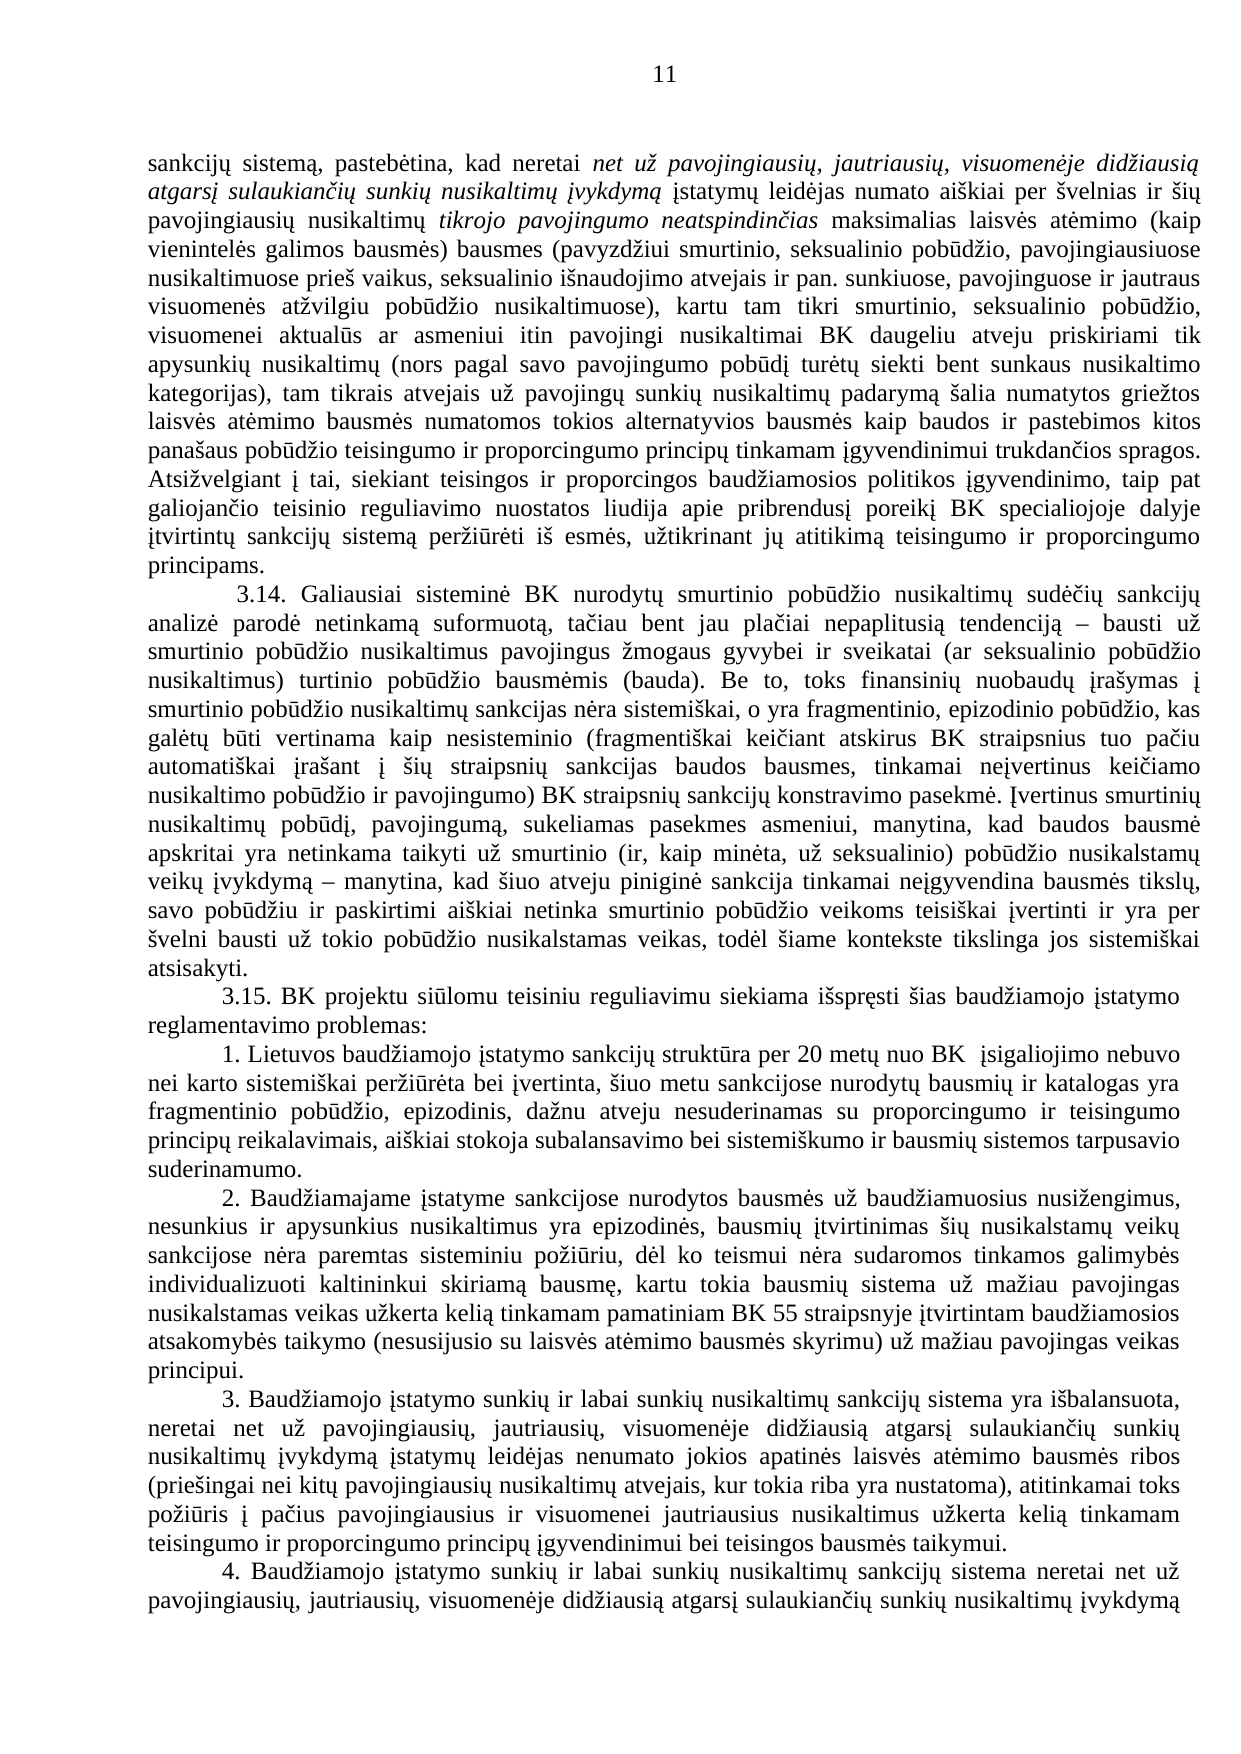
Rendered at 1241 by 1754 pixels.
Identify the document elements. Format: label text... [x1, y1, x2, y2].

text 3.14. Galiausiai sisteminė BK nurodytų smurtinio pobūdžio nusikaltimų sudėčių sankcijų analizė parodė netinkamą suformuotą, tačiau bent jau plačiai nepaplitusią tendenciją – bausti už smurtinio pobūdžio nusikaltimus pavojingus žmogaus gyvybei ir sveikatai (ar seksualinio pobūdžio nusikaltimus) turtinio pobūdžio bausmėmis (bauda). Be to, toks finansinių nuobaudų įrašymas į smurtinio pobūdžio nusikaltimų sankcijas nėra sistemiškai, o yra fragmentinio, epizodinio pobūdžio, kas galėtų būti vertinama kaip nesisteminio (fragmentiškai keičiant atskirus BK straipsnius tuo pačiu automatiškai įrašant į šių straipsnių sankcijas baudos bausmes, tinkamai neįvertinus keičiamo nusikaltimo pobūdžio ir pavojingumo) BK straipsnių sankcijų konstravimo pasekmė. Įvertinus smurtinių nusikaltimų pobūdį, pavojingumą, sukeliamas pasekmes asmeniui, manytina, kad baudos bausmė apskritai yra netinkama taikyti už smurtinio (ir, kaip minėta, už seksualinio) pobūdžio nusikalstamų veikų įvykdymą – manytina, kad šiuo atveju piniginė sankcija tinkamai neįgyvendina bausmės tikslų, savo pobūdžiu ir paskirtimi aiškiai netinka smurtinio pobūdžio veikoms teisiškai įvertinti ir yra per švelni bausti už tokio pobūdžio nusikalstamas veikas, todėl šiame kontekste tikslinga jos sistemiškai atsisakyti. [148, 579, 1202, 981]
text 1. Lietuvos baudžiamojo įstatymo sankcijų struktūra per 20 metų nuo BK įsigaliojimo nebuvo nei karto sistemiškai peržiūrėta bei įvertinta, šiuo metu sankcijose nurodytų bausmių ir katalogas yra fragmentinio pobūdžio, epizodinis, dažnu atveju nesuderinamas su proporcingumo ir teisingumo principų reikalavimais, aiškiai stokoja subalansavimo bei sistemiškumo ir bausmių sistemos tarpusavio suderinamumo. [148, 1039, 1181, 1183]
text 4. Baudžiamojo įstatymo sunkių ir labai sunkių nusikaltimų sankcijų sistema neretai net už pavojingiausių, jautriausių, visuomenėje didžiausią atgarsį sulaukiančių sunkių nusikaltimų įvykdymą [148, 1556, 1181, 1614]
text 3.15. BK projektu siūlomu teisiniu reguliavimu siekiama išspręsti šias baudžiamojo įstatymo reglamentavimo problemas: [148, 981, 1181, 1039]
text sankcijų sistemą, pastebėtina, kad neretai net už pavojingiausių, jautriausių, visuomenėje didžiausią atgarsį sulaukiančių sunkių nusikaltimų įvykdymą įstatymų leidėjas numato aiškiai per švelnias ir šių pavojingiausių nusikaltimų tikrojo pavojingumo neatspindinčias maksimalias laisvės atėmimo (kaip vienintelės galimos bausmės) bausmes (pavyzdžiui smurtinio, seksualinio pobūdžio, pavojingiausiuose nusikaltimuose prieš vaikus, seksualinio išnaudojimo atvejais ir pan. sunkiuose, pavojinguose ir jautraus visuomenės atžvilgiu pobūdžio nusikaltimuose), kartu tam tikri smurtinio, seksualinio pobūdžio, visuomenei aktualūs ar asmeniui itin pavojingi nusikaltimai BK daugeliu atveju priskiriami tik apysunkių nusikaltimų (nors pagal savo pavojingumo pobūdį turėtų siekti bent sunkaus nusikaltimo kategorijas), tam tikrais atvejais už pavojingų sunkių nusikaltimų padarymą šalia numatytos griežtos laisvės atėmimo bausmės numatomos tokios alternatyvios bausmės kaip baudos ir pastebimos kitos panašaus pobūdžio teisingumo ir proporcingumo principų tinkamam įgyvendinimui trukdančios spragos. Atsižvelgiant į tai, siekiant teisingos ir proporcingos baudžiamosios politikos įgyvendinimo, taip pat galiojančio teisinio reguliavimo nuostatos liudija apie pribrendusį poreikį BK specialiojoje dalyje įtvirtintų sankcijų sistemą peržiūrėti iš esmės, užtikrinant jų atitikimą teisingumo ir proporcingumo principams. [148, 148, 1202, 579]
text 2. Baudžiamajame įstatyme sankcijose nurodytos bausmės už baudžiamuosius nusižengimus, nesunkius ir apysunkius nusikaltimus yra epizodinės, bausmių įtvirtinimas šių nusikalstamų veikų sankcijose nėra paremtas sisteminiu požiūriu, dėl ko teismui nėra sudaromos tinkamos galimybės individualizuoti kaltininkui skiriamą bausmę, kartu tokia bausmių sistema už mažiau pavojingas nusikalstamas veikas užkerta kelią tinkamam pamatiniam BK 55 straipsnyje įtvirtintam baudžiamosios atsakomybės taikymo (nesusijusio su laisvės atėmimo bausmės skyrimu) už mažiau pavojingas veikas principui. [148, 1183, 1181, 1384]
text 3. Baudžiamojo įstatymo sunkių ir labai sunkių nusikaltimų sankcijų sistema yra išbalansuota, neretai net už pavojingiausių, jautriausių, visuomenėje didžiausią atgarsį sulaukiančių sunkių nusikaltimų įvykdymą įstatymų leidėjas nenumato jokios apatinės laisvės atėmimo bausmės ribos (priešingai nei kitų pavojingiausių nusikaltimų atvejais, kur tokia riba yra nustatoma), atitinkamai toks požiūris į pačius pavojingiausius ir visuomenei jautriausius nusikaltimus užkerta kelią tinkamam teisingumo ir proporcingumo principų įgyvendinimui bei teisingos bausmės taikymui. [148, 1384, 1181, 1556]
